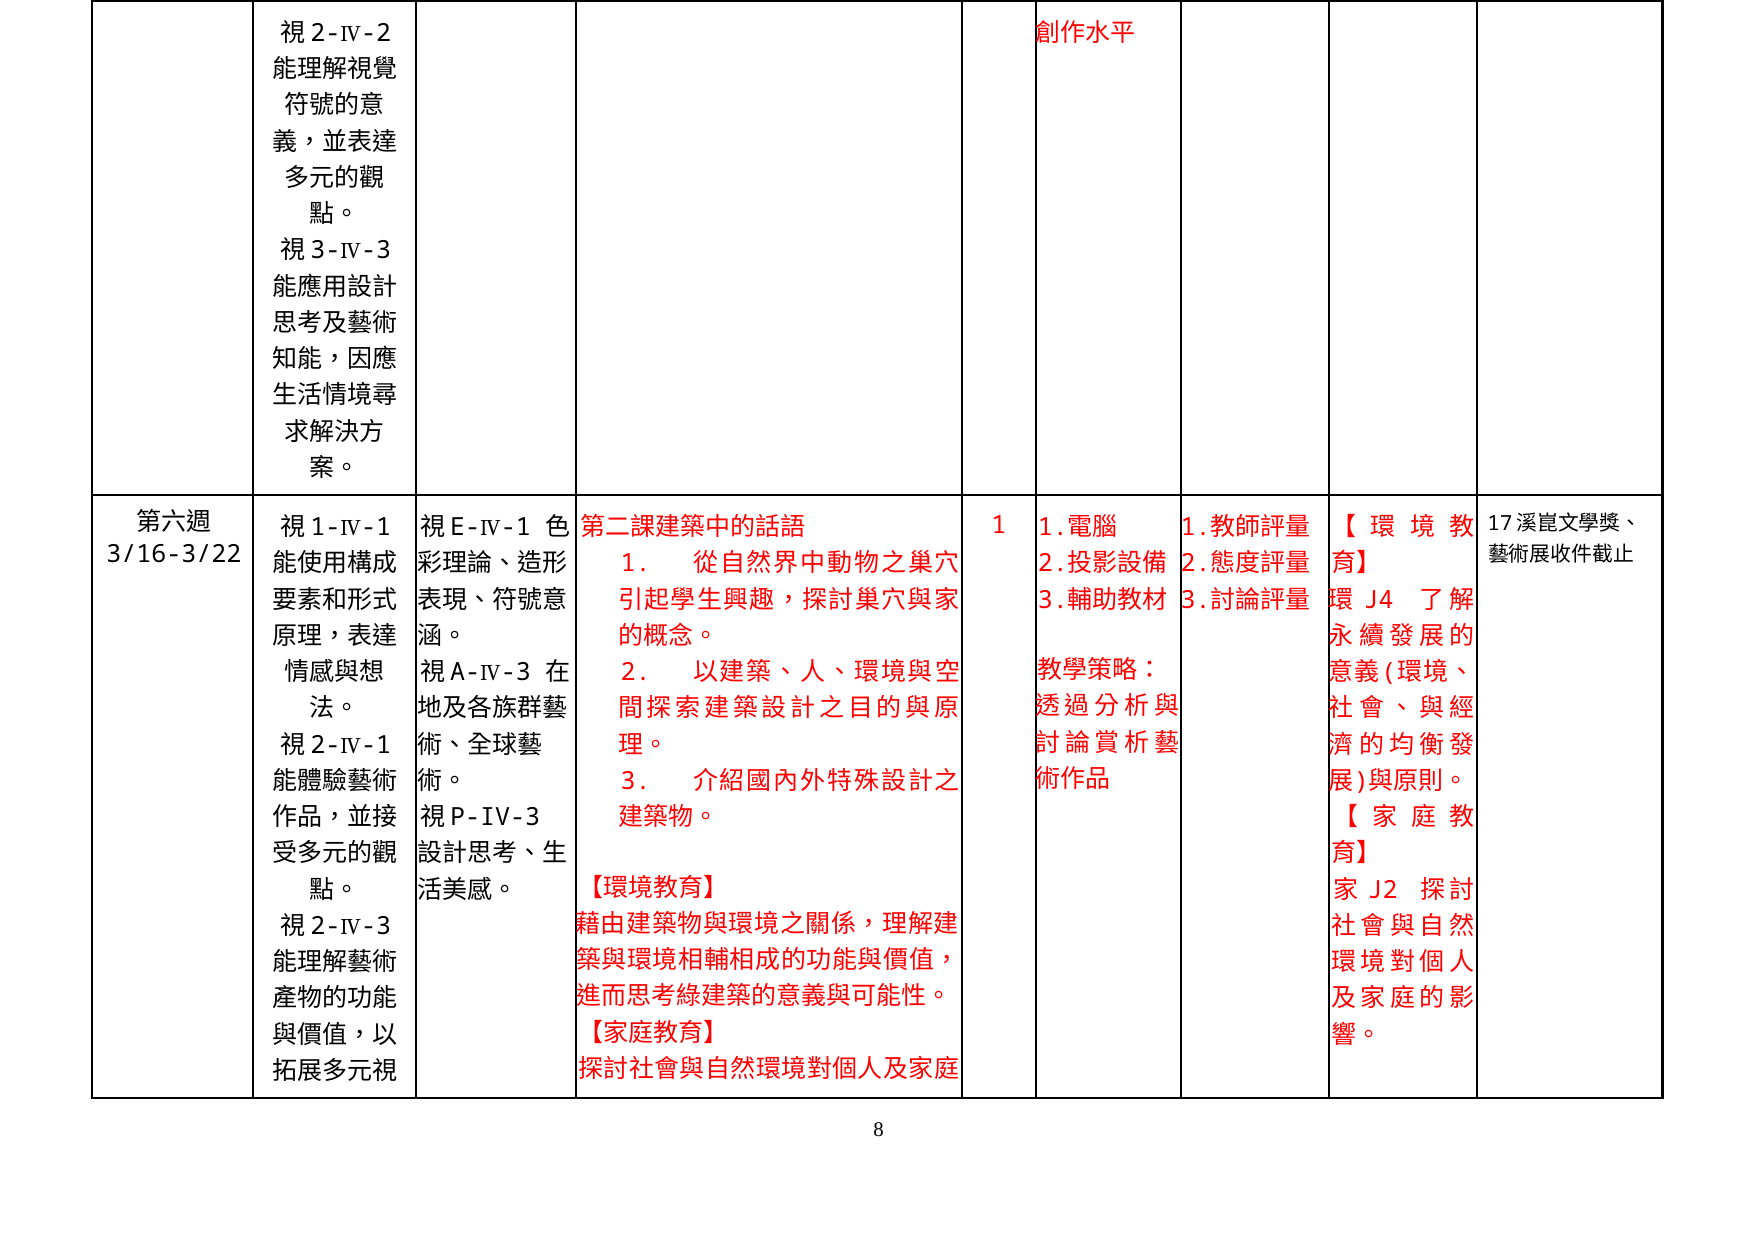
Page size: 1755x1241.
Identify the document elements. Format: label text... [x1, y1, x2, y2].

table_cell 第六週 3/16-3/22 [93, 496, 252, 1097]
table_cell 創作水平 [1037, 2, 1180, 494]
table_cell [417, 2, 575, 494]
table_cell 1.教師評量 2.態度評量 3.討論評量 [1182, 496, 1328, 1097]
table_cell [963, 2, 1035, 494]
table_cell [1330, 2, 1476, 494]
table_cell 1.電腦 2.投影設備 3.輔助教材 教學策略： 透過分析與討論賞析藝術作品 [1037, 496, 1180, 1097]
table_cell 【環境教育】 環J4 了解永續發展的意義(環境、社會、與經濟的均衡發展)與原則。 【家庭教育】 家J2 探討社會與自然環境對個人及家庭的影響。 [1330, 496, 1476, 1097]
table_cell 第二課建築中的話語 從自然界中動物之巢穴引起學生興趣，探討巢穴與家的概念。 以建築、人、環境與空間探索建築設計之目的與原理。 介紹國內外特殊設計之建築物。 【環境教育】 藉由建築物與環境之關係，理解建築與環境相輔相成的功能與價值，進而思考綠建築的意義與可能性。 【家庭教育】 探討社會與自然環境對個人及家庭 [577, 496, 961, 1097]
table_cell [1182, 2, 1328, 494]
table_cell 視E-Ⅳ-1 色彩理論、造形表現、符號意涵。 視A-Ⅳ-3 在地及各族群藝術、全球藝術。 視P-IV-3 設計思考、生活美感。 [417, 496, 575, 1097]
table_cell 17溪崑文學獎、藝術展收件截止 [1478, 496, 1661, 1097]
table_cell [1478, 2, 1661, 494]
table_cell 1 [963, 496, 1035, 1097]
table_cell [93, 2, 252, 494]
table_cell 視2-Ⅳ-2 能理解視覺符號的意義，並表達多元的觀點。 視3-Ⅳ-3 能應用設計思考及藝術知能，因應生活情境尋求解決方案。 [254, 2, 415, 494]
table_cell [577, 2, 961, 494]
table_cell 視1-Ⅳ-1 能使用構成要素和形式原理，表達情感與想法。 視2-Ⅳ-1 能體驗藝術作品，並接受多元的觀點。 視2-Ⅳ-3 能理解藝術產物的功能與價值，以拓展多元視 [254, 496, 415, 1097]
